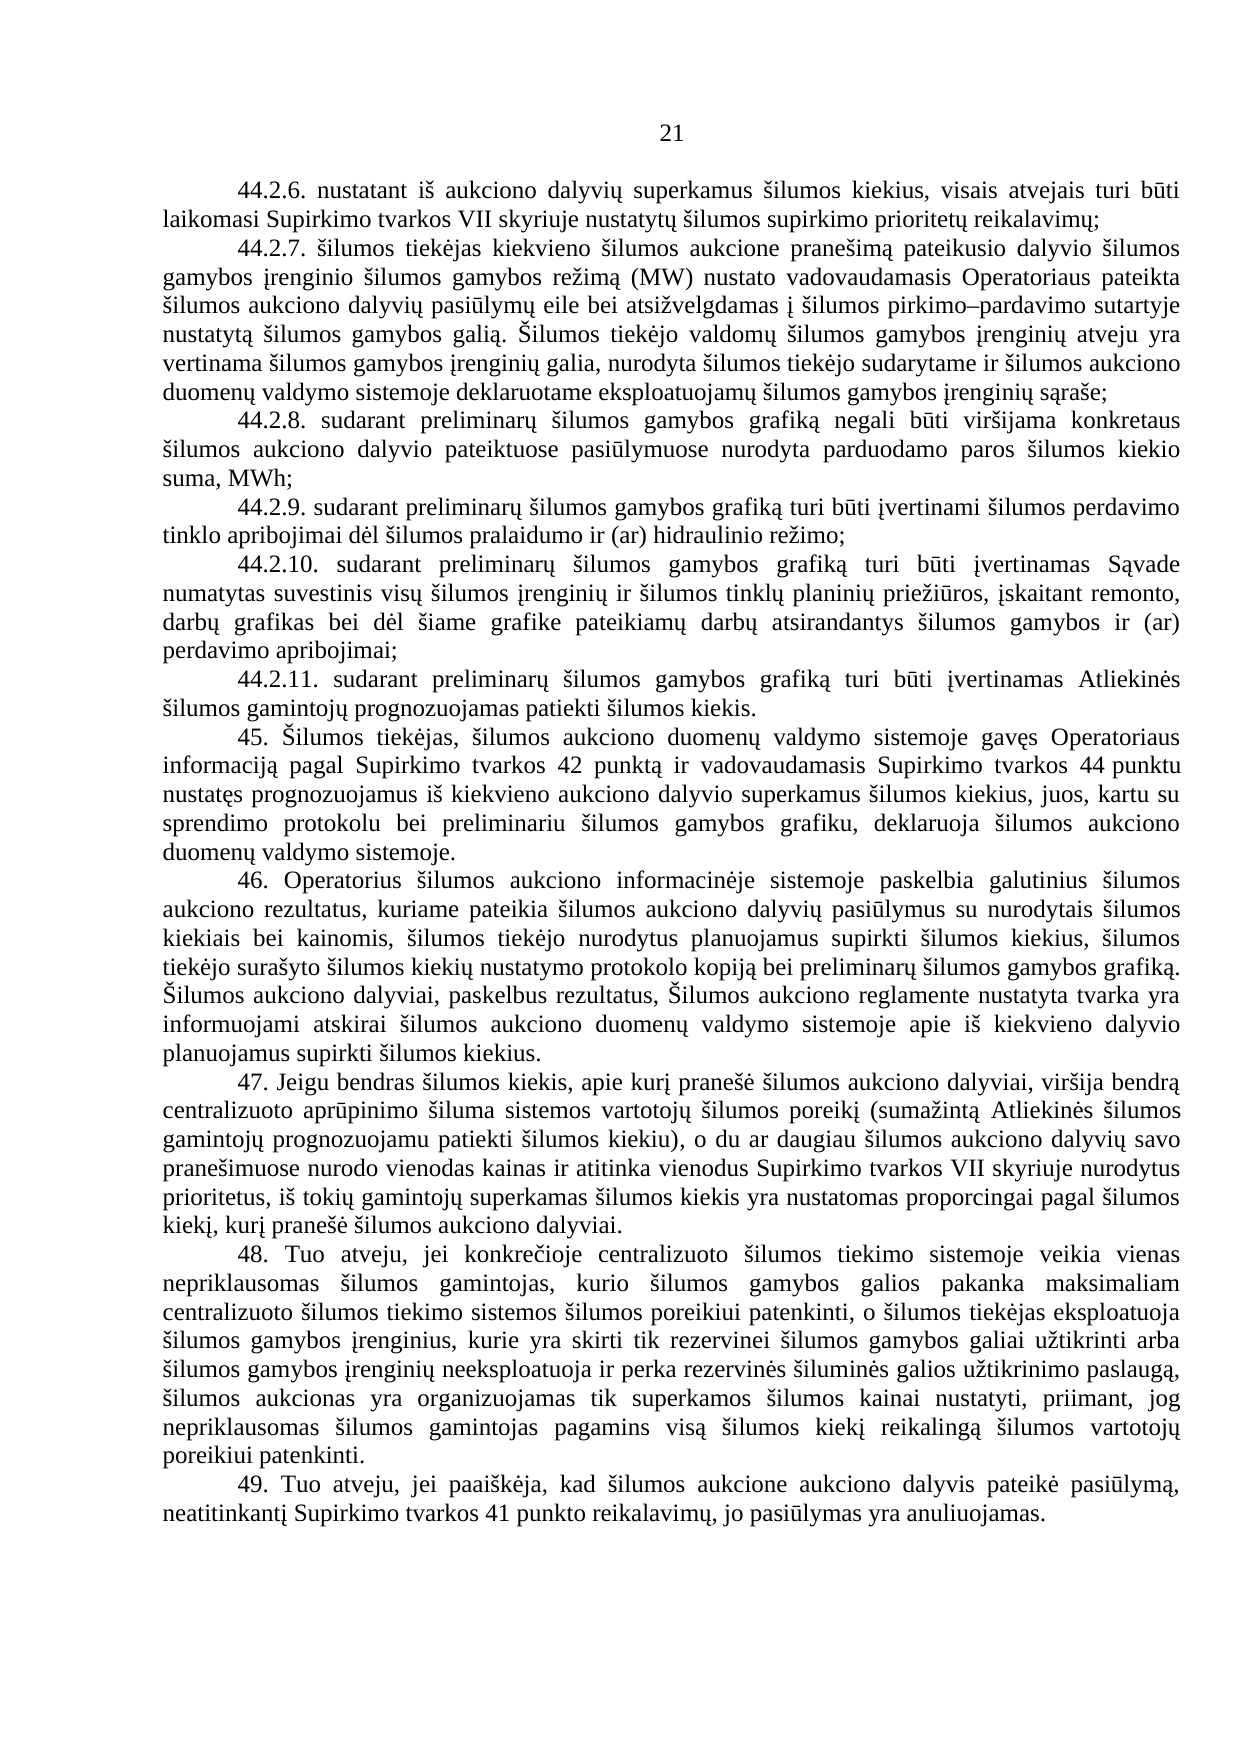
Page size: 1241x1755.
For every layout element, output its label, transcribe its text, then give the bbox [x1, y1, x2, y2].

text 46. Operatorius šilumos aukciono informacinėje sistemoje paskelbia galutinius šilumos aukciono rezultatus, kuriame pateikia šilumos aukciono dalyvių pasiūlymus su nurodytais šilumos kiekiais bei kainomis, šilumos tiekėjo nurodytus planuojamus supirkti šilumos kiekius, šilumos tiekėjo surašyto šilumos kiekių nustatymo protokolo kopiją bei preliminarų šilumos gamybos grafiką. Šilumos aukciono dalyviai, paskelbus rezultatus, Šilumos aukciono reglamente nustatyta tvarka yra informuojami atskirai šilumos aukciono duomenų valdymo sistemoje apie iš kiekvieno dalyvio planuojamus supirkti šilumos kiekius. [162, 866, 1181, 1067]
text 48. Tuo atveju, jei konkrečioje centralizuoto šilumos tiekimo sistemoje veikia vienas nepriklausomas šilumos gamintojas, kurio šilumos gamybos galios pakanka maksimaliam centralizuoto šilumos tiekimo sistemos šilumos poreikiui patenkinti, o šilumos tiekėjas eksploatuoja šilumos gamybos įrenginius, kurie yra skirti tik rezervinei šilumos gamybos galiai užtikrinti arba šilumos gamybos įrenginių neeksploatuoja ir perka rezervinės šiluminės galios užtikrinimo paslaugą, šilumos aukcionas yra organizuojamas tik superkamos šilumos kainai nustatyti, priimant, jog nepriklausomas šilumos gamintojas pagamins visą šilumos kiekį reikalingą šilumos vartotojų poreikiui patenkinti. [162, 1239, 1181, 1469]
text 45. Šilumos tiekėjas, šilumos aukciono duomenų valdymo sistemoje gavęs Operatoriaus informaciją pagal Supirkimo tvarkos 42 punktą ir vadovaudamasis Supirkimo tvarkos 44 punktu nustatęs prognozuojamus iš kiekvieno aukciono dalyvio superkamus šilumos kiekius, juos, kartu su sprendimo protokolu bei preliminariu šilumos gamybos grafiku, deklaruoja šilumos aukciono duomenų valdymo sistemoje. [162, 722, 1181, 866]
text 44.2.10. sudarant preliminarų šilumos gamybos grafiką turi būti įvertinamas Sąvade numatytas suvestinis visų šilumos įrenginių ir šilumos tinklų planinių priežiūros, įskaitant remonto, darbų grafikas bei dėl šiame grafike pateikiamų darbų atsirandantys šilumos gamybos ir (ar) perdavimo apribojimai; [162, 549, 1181, 664]
text 44.2.6. nustatant iš aukciono dalyvių superkamus šilumos kiekius, visais atvejais turi būti laikomasi Supirkimo tvarkos VII skyriuje nustatytų šilumos supirkimo prioritetų reikalavimų; [162, 176, 1181, 233]
text 47. Jeigu bendras šilumos kiekis, apie kurį pranešė šilumos aukciono dalyviai, viršija bendrą centralizuoto aprūpinimo šiluma sistemos vartotojų šilumos poreikį (sumažintą Atliekinės šilumos gamintojų prognozuojamu patiekti šilumos kiekiu), o du ar daugiau šilumos aukciono dalyvių savo pranešimuose nurodo vienodas kainas ir atitinka vienodus Supirkimo tvarkos VII skyriuje nurodytus prioritetus, iš tokių gamintojų superkamas šilumos kiekis yra nustatomas proporcingai pagal šilumos kiekį, kurį pranešė šilumos aukciono dalyviai. [162, 1067, 1181, 1239]
text 44.2.9. sudarant preliminarų šilumos gamybos grafiką turi būti įvertinami šilumos perdavimo tinklo apribojimai dėl šilumos pralaidumo ir (ar) hidraulinio režimo; [162, 492, 1181, 549]
text 44.2.7. šilumos tiekėjas kiekvieno šilumos aukcione pranešimą pateikusio dalyvio šilumos gamybos įrenginio šilumos gamybos režimą (MW) nustato vadovaudamasis Operatoriaus pateikta šilumos aukciono dalyvių pasiūlymų eile bei atsižvelgdamas į šilumos pirkimo–pardavimo sutartyje nustatytą šilumos gamybos galią. Šilumos tiekėjo valdomų šilumos gamybos įrenginių atveju yra vertinama šilumos gamybos įrenginių galia, nurodyta šilumos tiekėjo sudarytame ir šilumos aukciono duomenų valdymo sistemoje deklaruotame eksploatuojamų šilumos gamybos įrenginių sąraše; [162, 233, 1181, 406]
text 44.2.11. sudarant preliminarų šilumos gamybos grafiką turi būti įvertinamas Atliekinės šilumos gamintojų prognozuojamas patiekti šilumos kiekis. [162, 664, 1181, 722]
text 49. Tuo atveju, jei paaiškėja, kad šilumos aukcione aukciono dalyvis pateikė pasiūlymą, neatitinkantį Supirkimo tvarkos 41 punkto reikalavimų, jo pasiūlymas yra anuliuojamas. [162, 1469, 1181, 1527]
text 44.2.8. sudarant preliminarų šilumos gamybos grafiką negali būti viršijama konkretaus šilumos aukciono dalyvio pateiktuose pasiūlymuose nurodyta parduodamo paros šilumos kiekio suma, MWh; [162, 406, 1181, 492]
